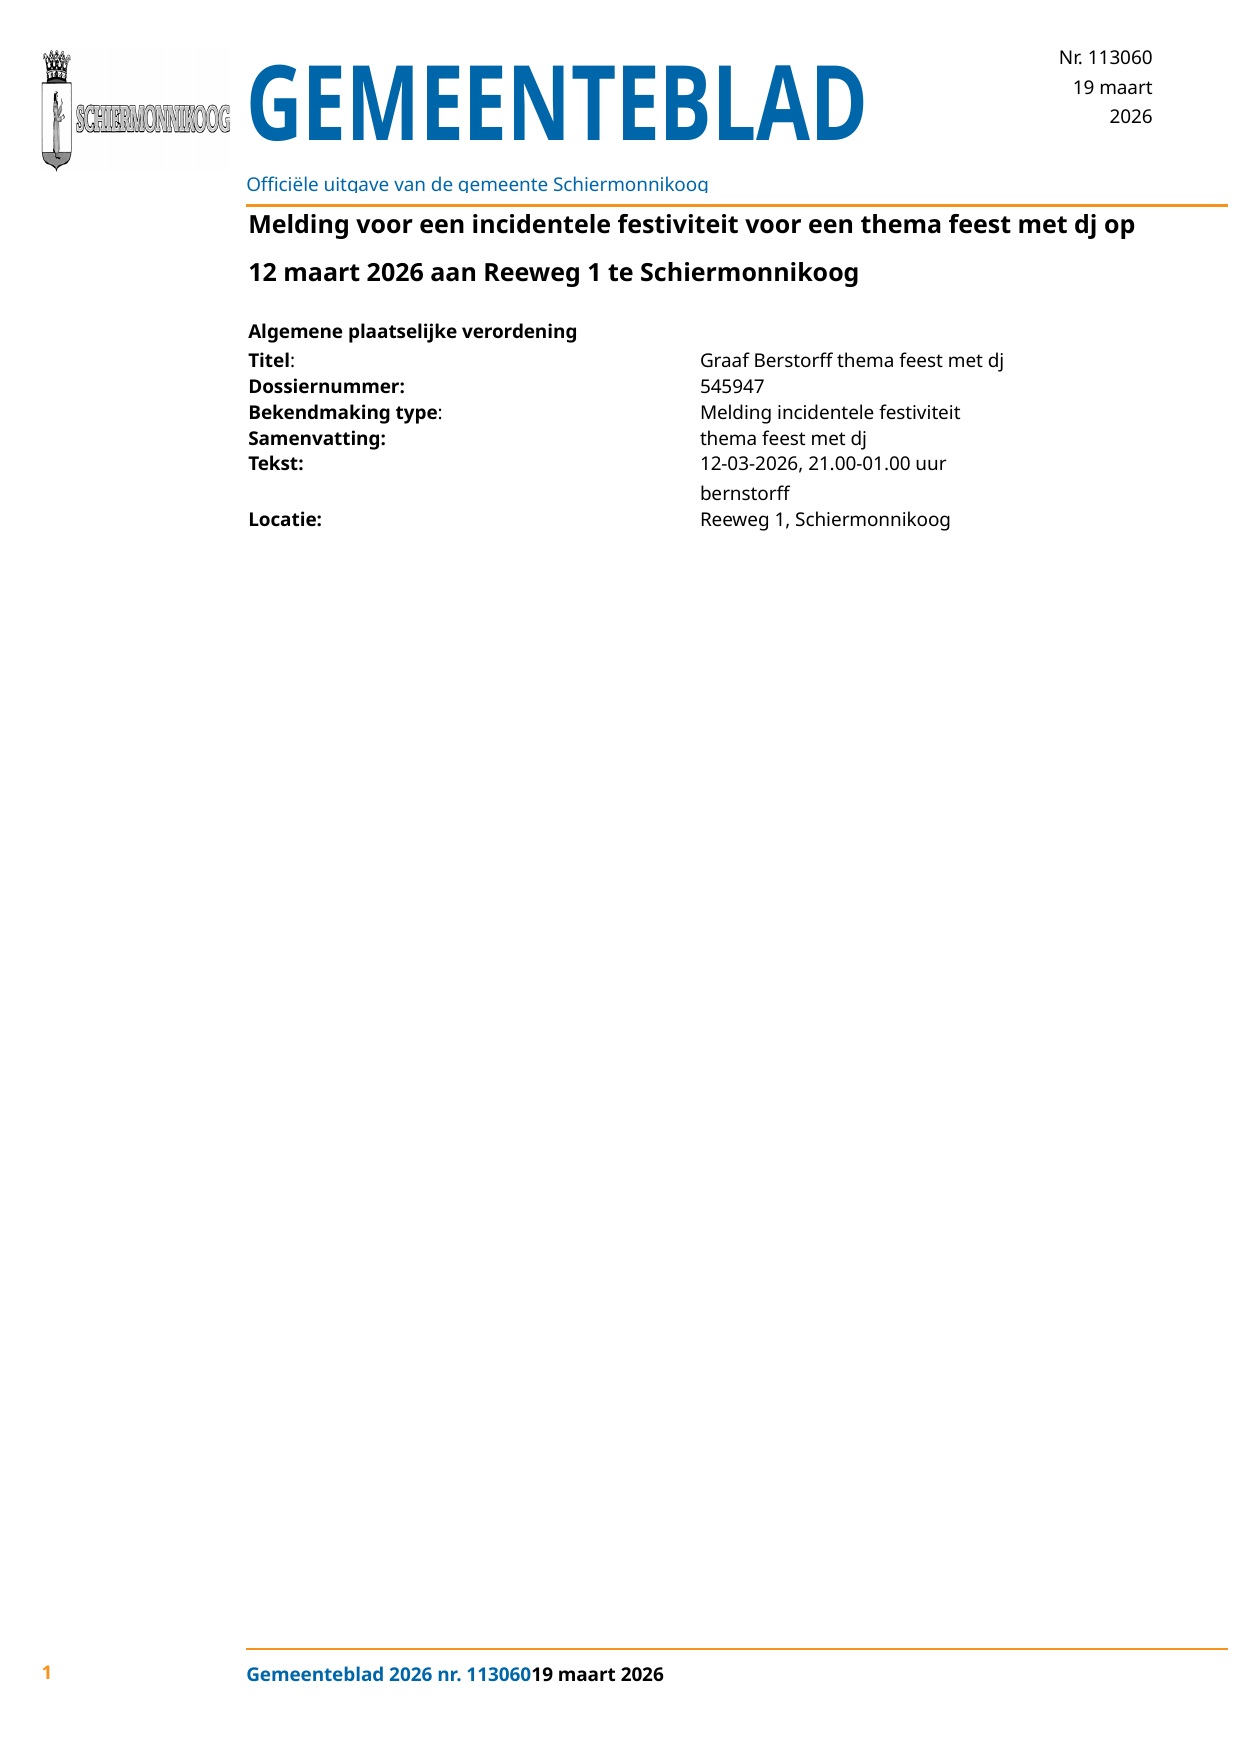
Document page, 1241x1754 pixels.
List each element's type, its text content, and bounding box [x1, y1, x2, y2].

table_header Graaf Berstorff thema feest met dj [700, 348, 1152, 373]
table_cell Tekst: [248, 451, 700, 506]
table_cell 12-03-2026, 21.00-01.00 uur bernstorff [700, 451, 1152, 506]
table_cell Bekendmaking type: [248, 399, 700, 425]
table_cell Samenvatting: [248, 425, 700, 451]
text Algemene plaatselijke verordening [248, 318, 1152, 344]
table_header Titel: [248, 348, 700, 373]
picture [41, 47, 231, 172]
table_cell Locatie: [248, 506, 700, 532]
text Melding voor een incidentele festiviteit voor een thema feest met dj op 12 maart 2026 aan Reeweg 1 te Schiermonnikoog [248, 207, 1152, 288]
table_cell Dossiernummer: [248, 373, 700, 399]
table_cell Melding incidentele festiviteit [700, 399, 1152, 425]
table_cell thema feest met dj [700, 425, 1152, 451]
table_cell Reeweg 1, Schiermonnikoog [700, 506, 1152, 532]
table_cell 545947 [700, 373, 1152, 399]
